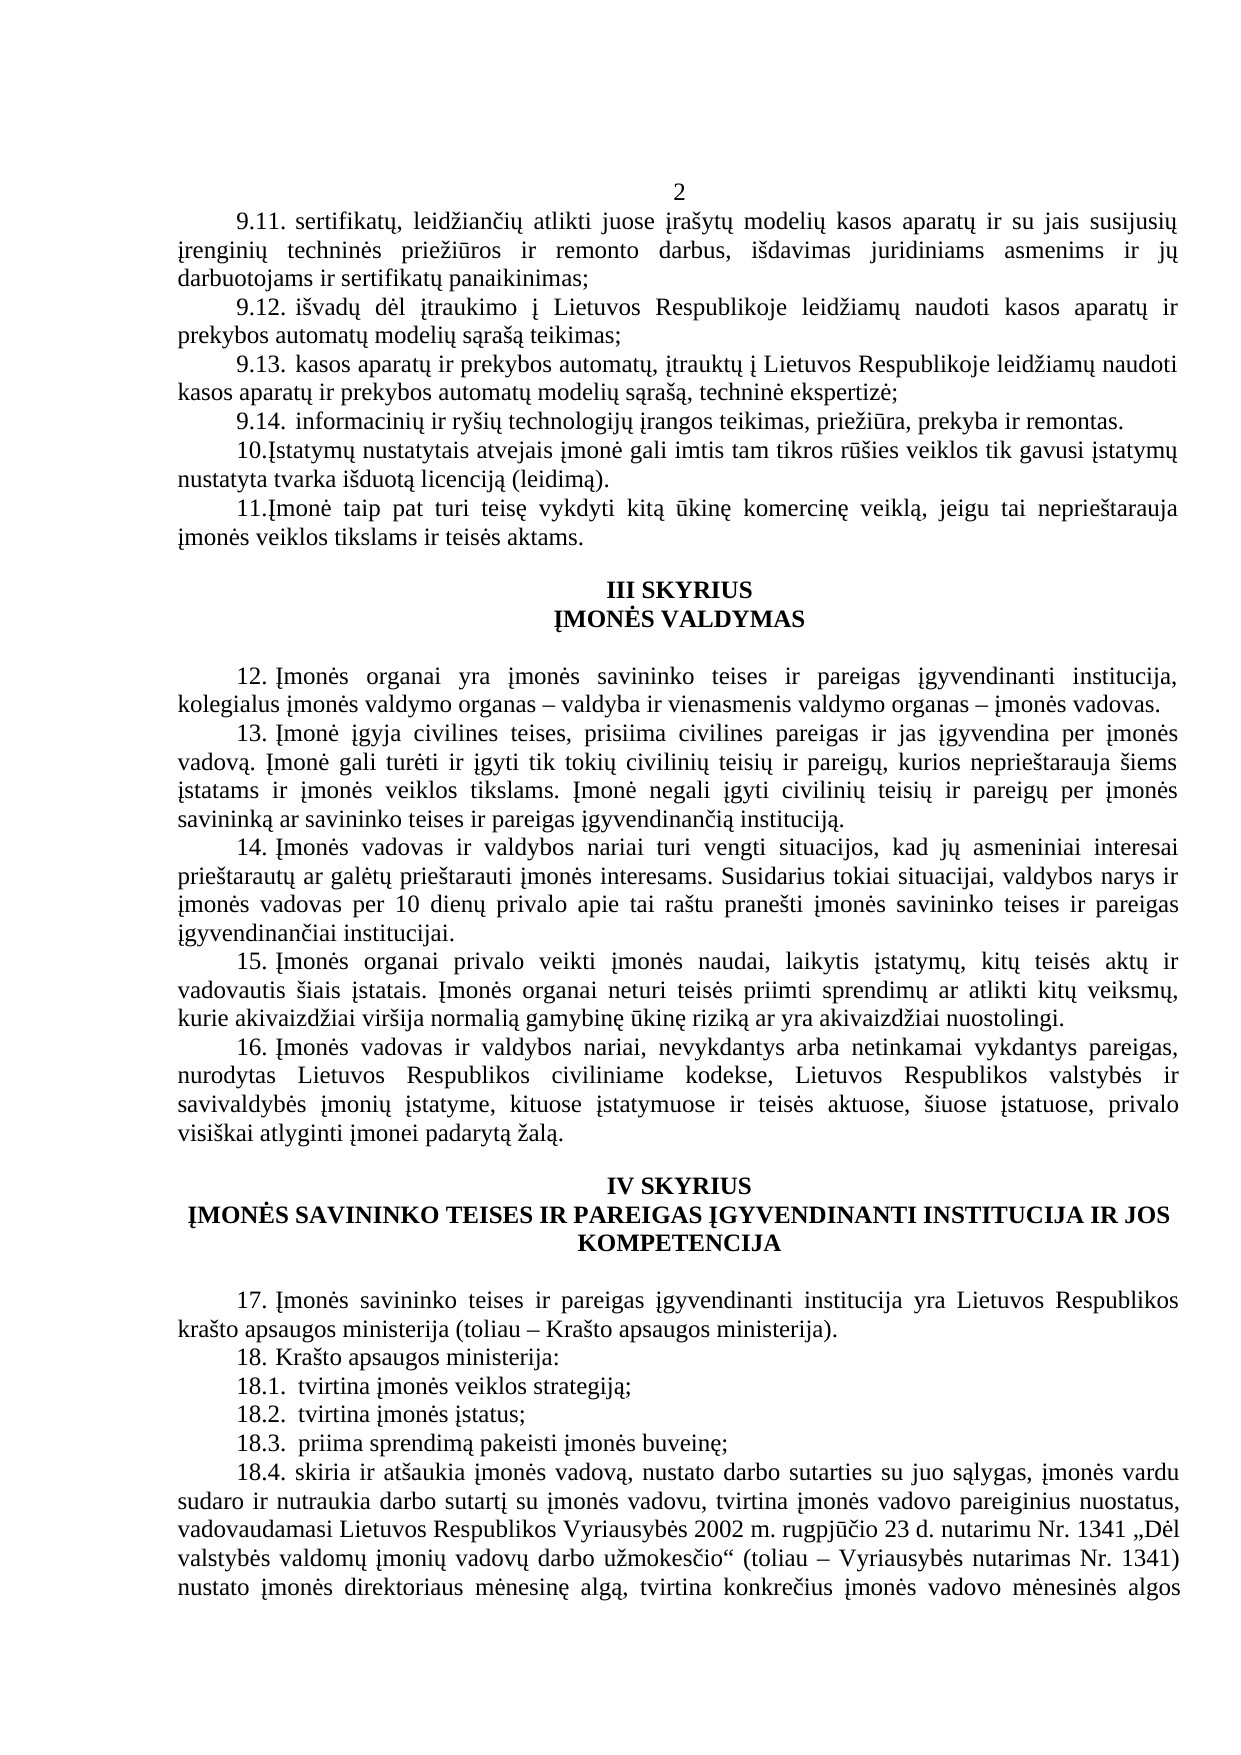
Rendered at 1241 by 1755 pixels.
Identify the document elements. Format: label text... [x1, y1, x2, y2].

text IV SKYRIUS [177, 1172, 1181, 1200]
text 11. Įmonė taip pat turi teisę vykdyti kitą ūkinę komercinę veiklą, jeigu tai neprieštarauja įmonės veiklos tikslams ir teisės aktams. [177, 493, 1179, 551]
text 18.3. priima sprendimą pakeisti įmonės buveinę; [177, 1428, 1181, 1457]
text ĮMONĖS VALDYMAS [177, 604, 1181, 633]
text 18. Krašto apsaugos ministerija: [177, 1343, 1181, 1371]
text 15. Įmonės organai privalo veikti įmonės naudai, laikytis įstatymų, kitų teisės aktų ir vadovautis šiais įstatais. Įmonės organai neturi teisės priimti sprendimų ar atlikti kitų veiksmų, kurie akivaizdžiai viršija normalią gamybinę ūkinę riziką ar yra akivaizdžiai nuostolingi. [177, 947, 1180, 1032]
text 9.14. informacinių ir ryšių technologijų įrangos teikimas, priežiūra, prekyba ir remontas. [177, 406, 1181, 435]
text 18.2. tvirtina įmonės įstatus; [177, 1400, 1181, 1428]
text III SKYRIUS [177, 576, 1181, 604]
text 13. Įmonė įgyja civilines teises, prisiima civilines pareigas ir jas įgyvendina per įmonės vadovą. Įmonė gali turėti ir įgyti tik tokių civilinių teisių ir pareigų, kurios neprieštarauja šiems įstatams ir įmonės veiklos tikslams. Įmonė negali įgyti civilinių teisių ir pareigų per įmonės savininką ar savininko teises ir pareigas įgyvendinančią instituciją. [177, 718, 1179, 833]
text 9.12. išvadų dėl įtraukimo į Lietuvos Respublikoje leidžiamų naudoti kasos aparatų ir prekybos automatų modelių sąrašą teikimas; [177, 292, 1179, 349]
text ĮMONĖS SAVININKO TEISES IR PAREIGAS ĮGYVENDINANTI INSTITUCIJA IR JOS KOMPETENCIJA [177, 1200, 1181, 1257]
text 18.4. skiria ir atšaukia įmonės vadovą, nustato darbo sutarties su juo sąlygas, įmonės vardu sudaro ir nutraukia darbo sutartį su įmonės vadovu, tvirtina įmonės vadovo pareiginius nuostatus, vadovaudamasi Lietuvos Respublikos Vyriausybės 2002 m. rugpjūčio 23 d. nutarimu Nr. 1341 „Dėl valstybės valdomų įmonių vadovų darbo užmokesčio“ (toliau – Vyriausybės nutarimas Nr. 1341) nustato įmonės direktoriaus mėnesinę algą, tvirtina konkrečius įmonės vadovo mėnesinės algos [177, 1457, 1181, 1601]
text 16. Įmonės vadovas ir valdybos nariai, nevykdantys arba netinkamai vykdantys pareigas, nurodytas Lietuvos Respublikos civiliniame kodekse, Lietuvos Respublikos valstybės ir savivaldybės įmonių įstatyme, kituose įstatymuose ir teisės aktuose, šiuose įstatuose, privalo visiškai atlyginti įmonei padarytą žalą. [177, 1032, 1180, 1147]
text 10. Įstatymų nustatytais atvejais įmonė gali imtis tam tikros rūšies veiklos tik gavusi įstatymų nustatyta tvarka išduotą licenciją (leidimą). [177, 435, 1179, 493]
text 14. Įmonės vadovas ir valdybos nariai turi vengti situacijos, kad jų asmeniniai interesai prieštarautų ar galėtų prieštarauti įmonės interesams. Susidarius tokiai situacijai, valdybos narys ir įmonės vadovas per 10 dienų privalo apie tai raštu pranešti įmonės savininko teises ir pareigas įgyvendinančiai institucijai. [177, 833, 1180, 947]
text 12. Įmonės organai yra įmonės savininko teises ir pareigas įgyvendinanti institucija, kolegialus įmonės valdymo organas – valdyba ir vienasmenis valdymo organas – įmonės vadovas. [177, 661, 1178, 718]
text 9.13. kasos aparatų ir prekybos automatų, įtrauktų į Lietuvos Respublikoje leidžiamų naudoti kasos aparatų ir prekybos automatų modelių sąrašą, techninė ekspertizė; [177, 349, 1178, 406]
text 17. Įmonės savininko teises ir pareigas įgyvendinanti institucija yra Lietuvos Respublikos krašto apsaugos ministerija (toliau – Krašto apsaugos ministerija). [177, 1286, 1180, 1343]
text 9.11. sertifikatų, leidžiančių atlikti juose įrašytų modelių kasos aparatų ir su jais susijusių įrenginių techninės priežiūros ir remonto darbus, išdavimas juridiniams asmenims ir jų darbuotojams ir sertifikatų panaikinimas; [177, 207, 1179, 292]
text 18.1. tvirtina įmonės veiklos strategiją; [177, 1371, 1181, 1400]
